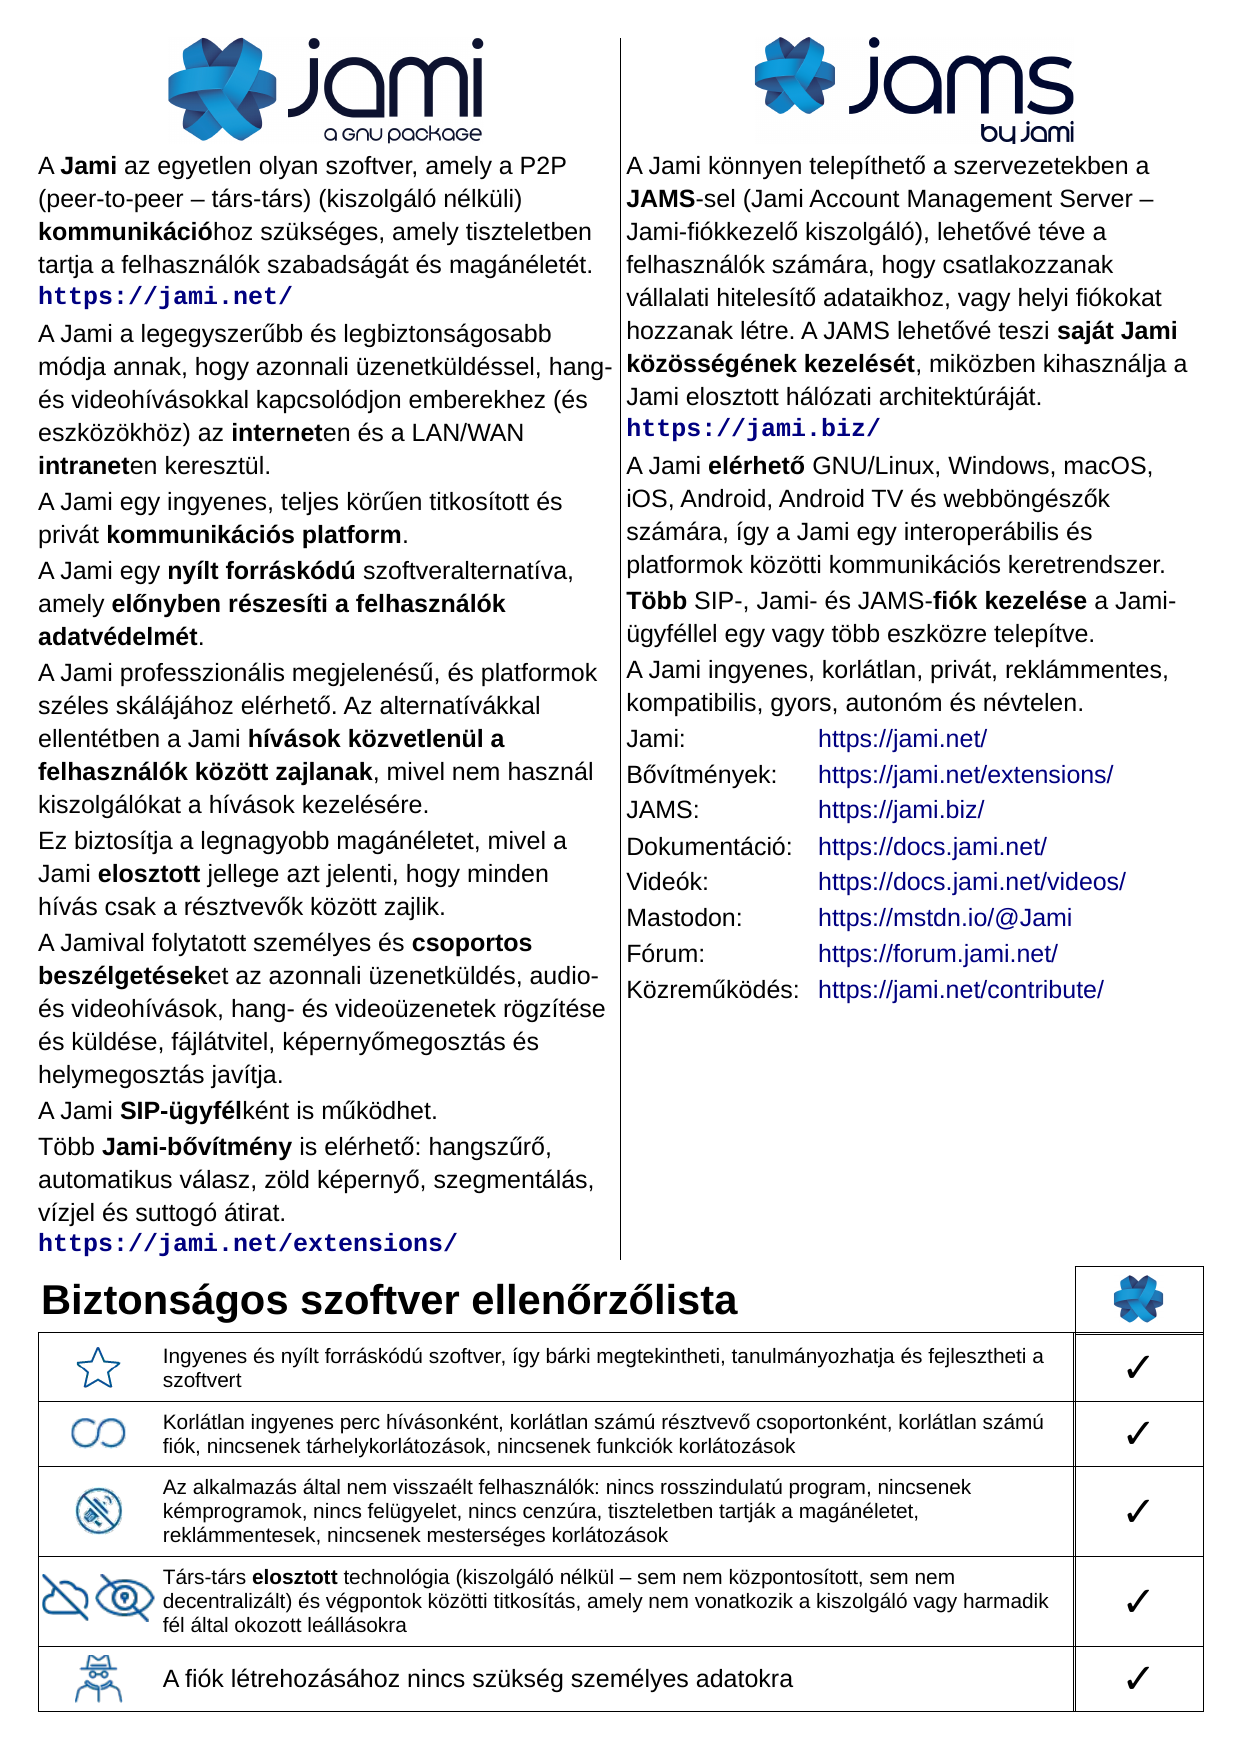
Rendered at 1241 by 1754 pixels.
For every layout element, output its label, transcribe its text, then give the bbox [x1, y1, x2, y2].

text Jami: https://jami.net/ [626, 724, 1202, 752]
text A Jami professzionális megjelenésű, és platformok széles skálájához elérhető. Az alternatívákkal ellentétben a Jami hívások közvetlenül a felhasználók között zajlanak, mivel nem használ kiszolgálókat a hívások kezelésére. [38, 658, 614, 818]
picture [76, 1347, 121, 1388]
table_cell ✓ [1076, 1557, 1203, 1646]
table_cell [39, 1647, 160, 1711]
text A Jami egy ingyenes, teljes körűen titkosított és privát kommunikációs platform. [38, 487, 614, 548]
table_cell ✓ [1076, 1335, 1203, 1401]
text Dokumentáció: https://docs.jami.net/ [626, 831, 1202, 860]
table_cell ✓ [1076, 1402, 1203, 1466]
text A Jami ingyenes, korlátlan, privát, reklámmentes, kompatibilis, gyors, autonóm és névtelen. [626, 655, 1202, 716]
picture [95, 1574, 155, 1622]
table_cell A fiók létrehozásához nincs szükség személyes adatokra [160, 1647, 1073, 1711]
table_cell [39, 1333, 160, 1401]
table_cell ✓ [1076, 1647, 1203, 1711]
table_cell ✓ [1076, 1467, 1203, 1556]
text Videók: https://docs.jami.net/videos/ [626, 867, 1202, 896]
picture [42, 1574, 89, 1622]
text Ez biztosítja a legnagyobb magánéletet, mivel a Jami elosztott jellege azt jelenti, hogy minden hívás csak a résztvevők között zajlik. [38, 826, 614, 920]
picture [75, 1487, 123, 1535]
picture [75, 1655, 123, 1703]
table_cell [39, 1467, 160, 1556]
text A Jamival folytatott személyes és csoportos beszélgetéseket az azonnali üzenetküldés, audio- és videohívások, hang- és videoüzenetek rögzítése és küldése, fájlátvitel, képernyőmegosztás és helymegosztás javítja. [38, 928, 614, 1088]
table_cell [39, 1557, 160, 1646]
picture [1113, 1275, 1164, 1323]
table_cell Korlátlan ingyenes perc hívásonként, korlátlan számú résztvevő csoportonként, korlátlan számú fiók, nincsenek tárhelykorlátozások, nincsenek funkciók korlátozások [160, 1402, 1073, 1466]
text Bővítmények: https://jami.net/extensions/ [626, 759, 1202, 788]
text A Jami a legegyszerűbb és legbiztonságosabb módja annak, hogy azonnali üzenetküldéssel, hang- és videohívásokkal kapcsolódjon emberekhez (és eszközökhöz) az interneten és a LAN/WAN intraneten keresztül. [38, 319, 614, 479]
text A Jami az egyetlen olyan szoftver, amely a P2P (peer-to-peer – társ-társ) (kiszolgáló nélküli) kommunikációhoz szükséges, amely tiszteletben tartja a felhasználók szabadságát és magánéletét. https://jami.net/ [38, 151, 614, 312]
picture [167, 37, 485, 144]
text A Jami elérhető GNU/Linux, Windows, macOS, iOS, Android, Android TV és webböngészők számára, így a Jami egy interoperábilis és platformok közötti kommunikációs keretrendszer. [626, 451, 1202, 578]
picture [754, 37, 1074, 144]
text JAMS: https://jami.biz/ [626, 796, 1202, 824]
text Több Jami-bővítmény is elérhető: hangszűrő, automatikus válasz, zöld képernyő, szegmentálás, vízjel és suttogó átirat. https://jami.net/extensions/ [38, 1132, 614, 1259]
table_header [1076, 1267, 1203, 1332]
text A Jami SIP-ügyfélként is működhet. [38, 1096, 614, 1124]
text Közreműködés: https://jami.net/contribute/ [626, 975, 1202, 1004]
table_cell [39, 1402, 160, 1466]
table_cell Társ-társ elosztott technológia (kiszolgáló nélkül – sem nem központosított, sem nem decentralizált) és végpontok közötti titkosítás, amely nem vonatkozik a kiszolgáló vagy harmadik fél által okozott leállásokra [160, 1557, 1073, 1646]
table_cell Az alkalmazás által nem visszaélt felhasználók: nincs rosszindulatú program, nincsenek kémprogramok, nincs felügyelet, nincs cenzúra, tiszteletben tartják a magánéletet, reklámmentesek, nincsenek mesterséges korlátozások [160, 1467, 1073, 1556]
table_cell Ingyenes és nyílt forráskódú szoftver, így bárki megtekintheti, tanulmányozhatja és fejlesztheti a szoftvert [160, 1333, 1073, 1401]
text A Jami egy nyílt forráskódú szoftveralternatíva, amely előnyben részesíti a felhasználók adatvédelmét. [38, 556, 614, 650]
picture [71, 1418, 127, 1449]
text Mastodon: https://mstdn.io/@Jami [626, 903, 1202, 932]
text Több SIP-, Jami- és JAMS-fiók kezelése a Jami-ügyféllel egy vagy több eszközre telepítve. [626, 586, 1202, 647]
table_header Biztonságos szoftver ellenőrzőlista [38, 1266, 1075, 1332]
text Fórum: https://forum.jami.net/ [626, 939, 1202, 968]
text A Jami könnyen telepíthető a szervezetekben a JAMS-sel (Jami Account Management Server – Jami-fiókkezelő kiszolgáló), lehetővé téve a felhasználók számára, hogy csatlakozzanak vállalati hitelesítő adataikhoz, vagy helyi fiókokat hozzanak létre. A JAMS lehetővé teszi saját Jami közösségének kezelését, miközben kihasználja a Jami elosztott hálózati architektúráját. https://jami.biz/ [626, 151, 1202, 444]
